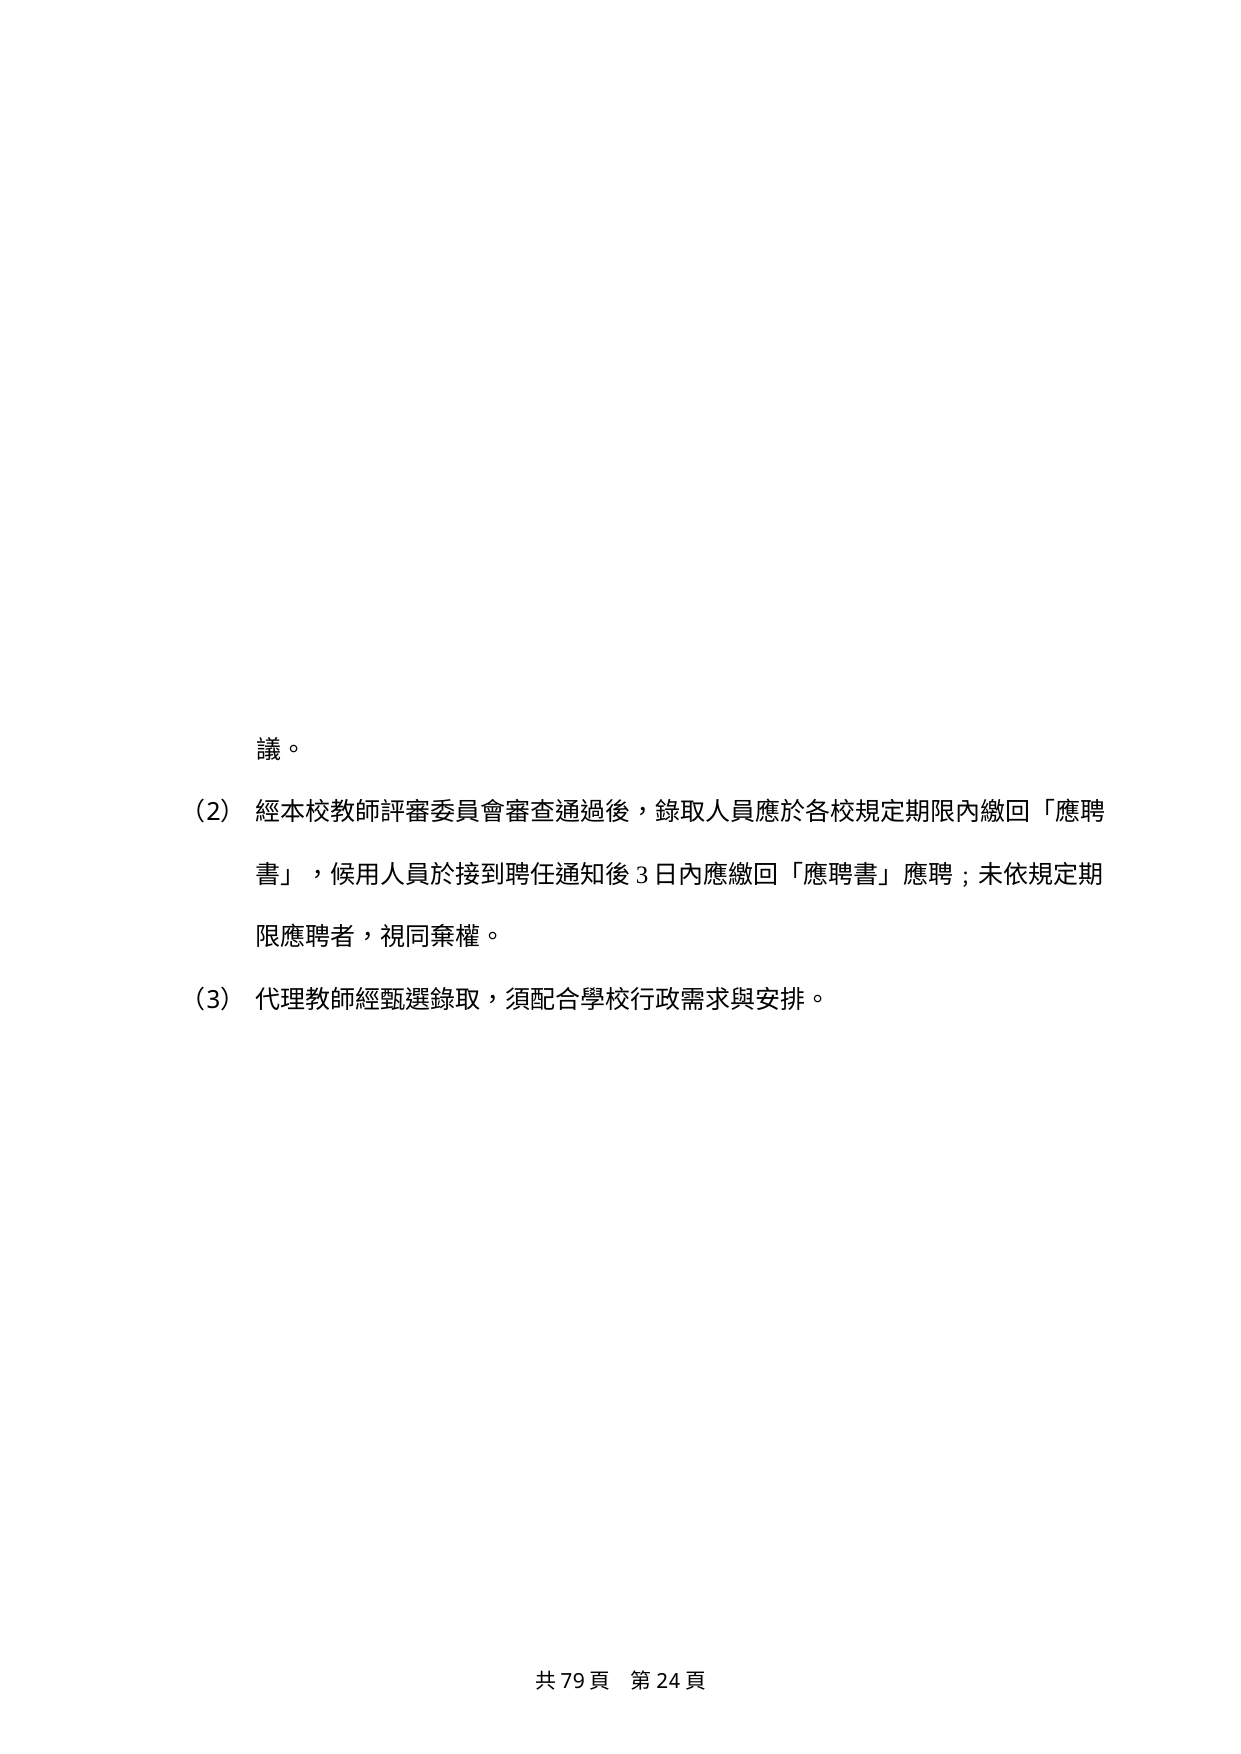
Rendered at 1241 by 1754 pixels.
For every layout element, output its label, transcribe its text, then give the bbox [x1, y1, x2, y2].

list 代理教師經甄選錄取，須配合學校行政需求與安排。 [181, 956, 1122, 1018]
list 經本校教師評審委員會審查通過後，錄取人員應於各校規定期限內繳回「應聘書」，候用人員於接到聘任通知後3日內應繳回「應聘書」應聘﹔未依規定期限應聘者，視同棄權。 [181, 768, 1122, 956]
list 經錄取人員應於收到通知後，於通知之日期時間攜帶學、經歷及相關證件正本至本校接受教師評審委員會審查，完成資格審查程序(須親自辦理，不得委託) ，逾時未接受審查或審查未通過者，取消甄選錄取資格，當事人不得異議。 [256, 706, 1122, 768]
